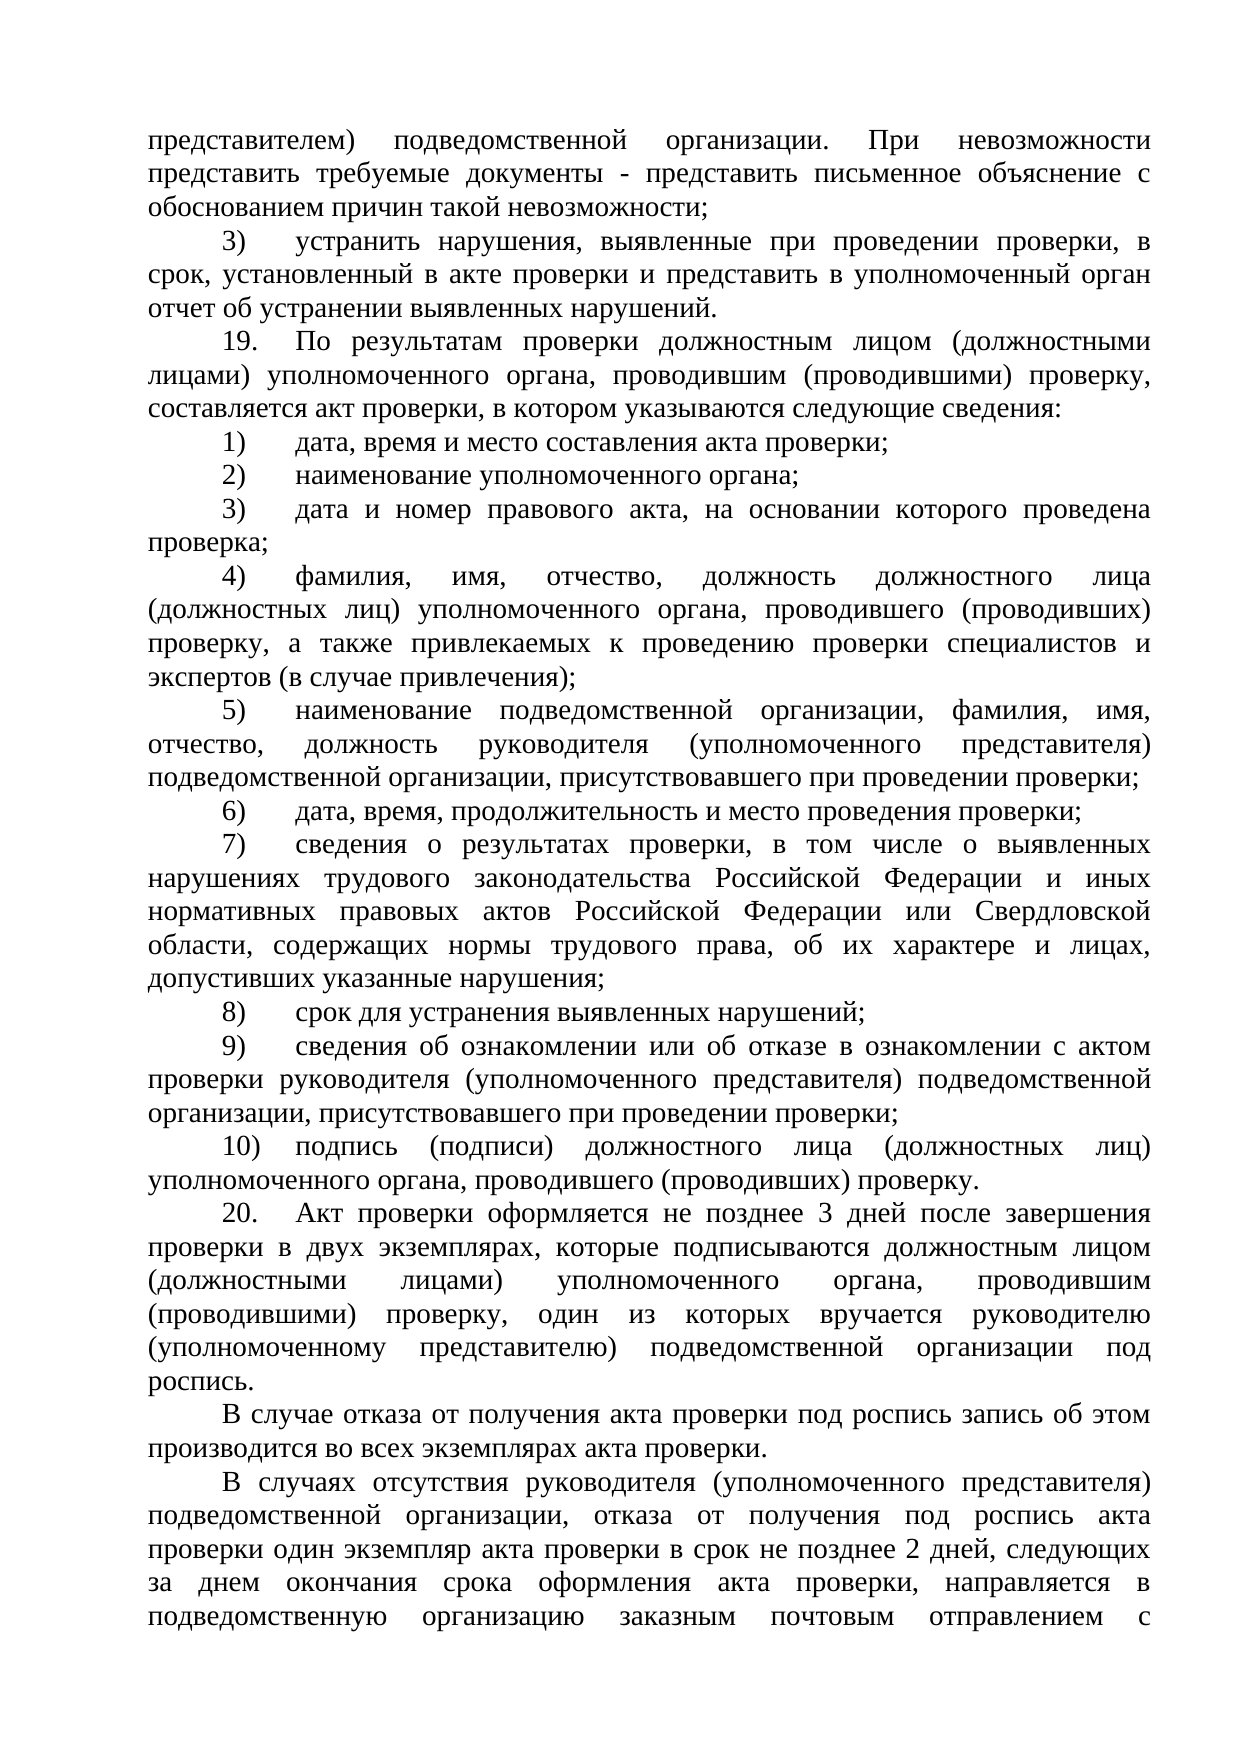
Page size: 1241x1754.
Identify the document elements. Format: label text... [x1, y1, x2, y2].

text представителем) подведомственной организации. При невозможности представить требуемые документы - представить письменное объяснение с обоснованием причин такой невозможности; [148, 122, 1152, 223]
text 20. Акт проверки оформляется не позднее 3 дней после завершения проверки в двух экземплярах, которые подписываются должностным лицом (должностными лицами) уполномоченного органа, проводившим (проводившими) проверку, один из которых вручается руководителю (уполномоченному представителю) подведомственной организации под роспись. [148, 1195, 1152, 1397]
text 6) дата, время, продолжительность и место проведения проверки; [148, 793, 1152, 826]
text 5) наименование подведомственной организации, фамилия, имя, отчество, должность руководителя (уполномоченного представителя) подведомственной организации, присутствовавшего при проведении проверки; [148, 692, 1152, 793]
text 19. По результатам проверки должностным лицом (должностными лицами) уполномоченного органа, проводившим (проводившими) проверку, составляется акт проверки, в котором указываются следующие сведения: [148, 323, 1152, 424]
text 8) срок для устранения выявленных нарушений; [148, 994, 1152, 1028]
text В случае отказа от получения акта проверки под роспись запись об этом производится во всех экземплярах акта проверки. [148, 1397, 1152, 1464]
text 2) наименование уполномоченного органа; [148, 457, 1152, 491]
text 3) устранить нарушения, выявленные при проведении проверки, в срок, установленный в акте проверки и представить в уполномоченный орган отчет об устранении выявленных нарушений. [148, 223, 1152, 323]
text 10) подпись (подписи) должностного лица (должностных лиц) уполномоченного органа, проводившего (проводивших) проверку. [148, 1128, 1152, 1195]
text 1) дата, время и место составления акта проверки; [148, 424, 1152, 457]
text 4) фамилия, имя, отчество, должность должностного лица (должностных лиц) уполномоченного органа, проводившего (проводивших) проверку, а также привлекаемых к проведению проверки специалистов и экспертов (в случае привлечения); [148, 558, 1152, 692]
text 9) сведения об ознакомлении или об отказе в ознакомлении с актом проверки руководителя (уполномоченного представителя) подведомственной организации, присутствовавшего при проведении проверки; [148, 1028, 1152, 1128]
text 7) сведения о результатах проверки, в том числе о выявленных нарушениях трудового законодательства Российской Федерации и иных нормативных правовых актов Российской Федерации или Свердловской области, содержащих нормы трудового права, об их характере и лицах, допустивших указанные нарушения; [148, 826, 1152, 994]
text 3) дата и номер правового акта, на основании которого проведена проверка; [148, 491, 1152, 558]
text В случаях отсутствия руководителя (уполномоченного представителя) подведомственной организации, отказа от получения под роспись акта проверки один экземпляр акта проверки в срок не позднее 2 дней, следующих за днем окончания срока оформления акта проверки, направляется в подведомственную организацию заказным почтовым отправлением с [148, 1464, 1152, 1631]
